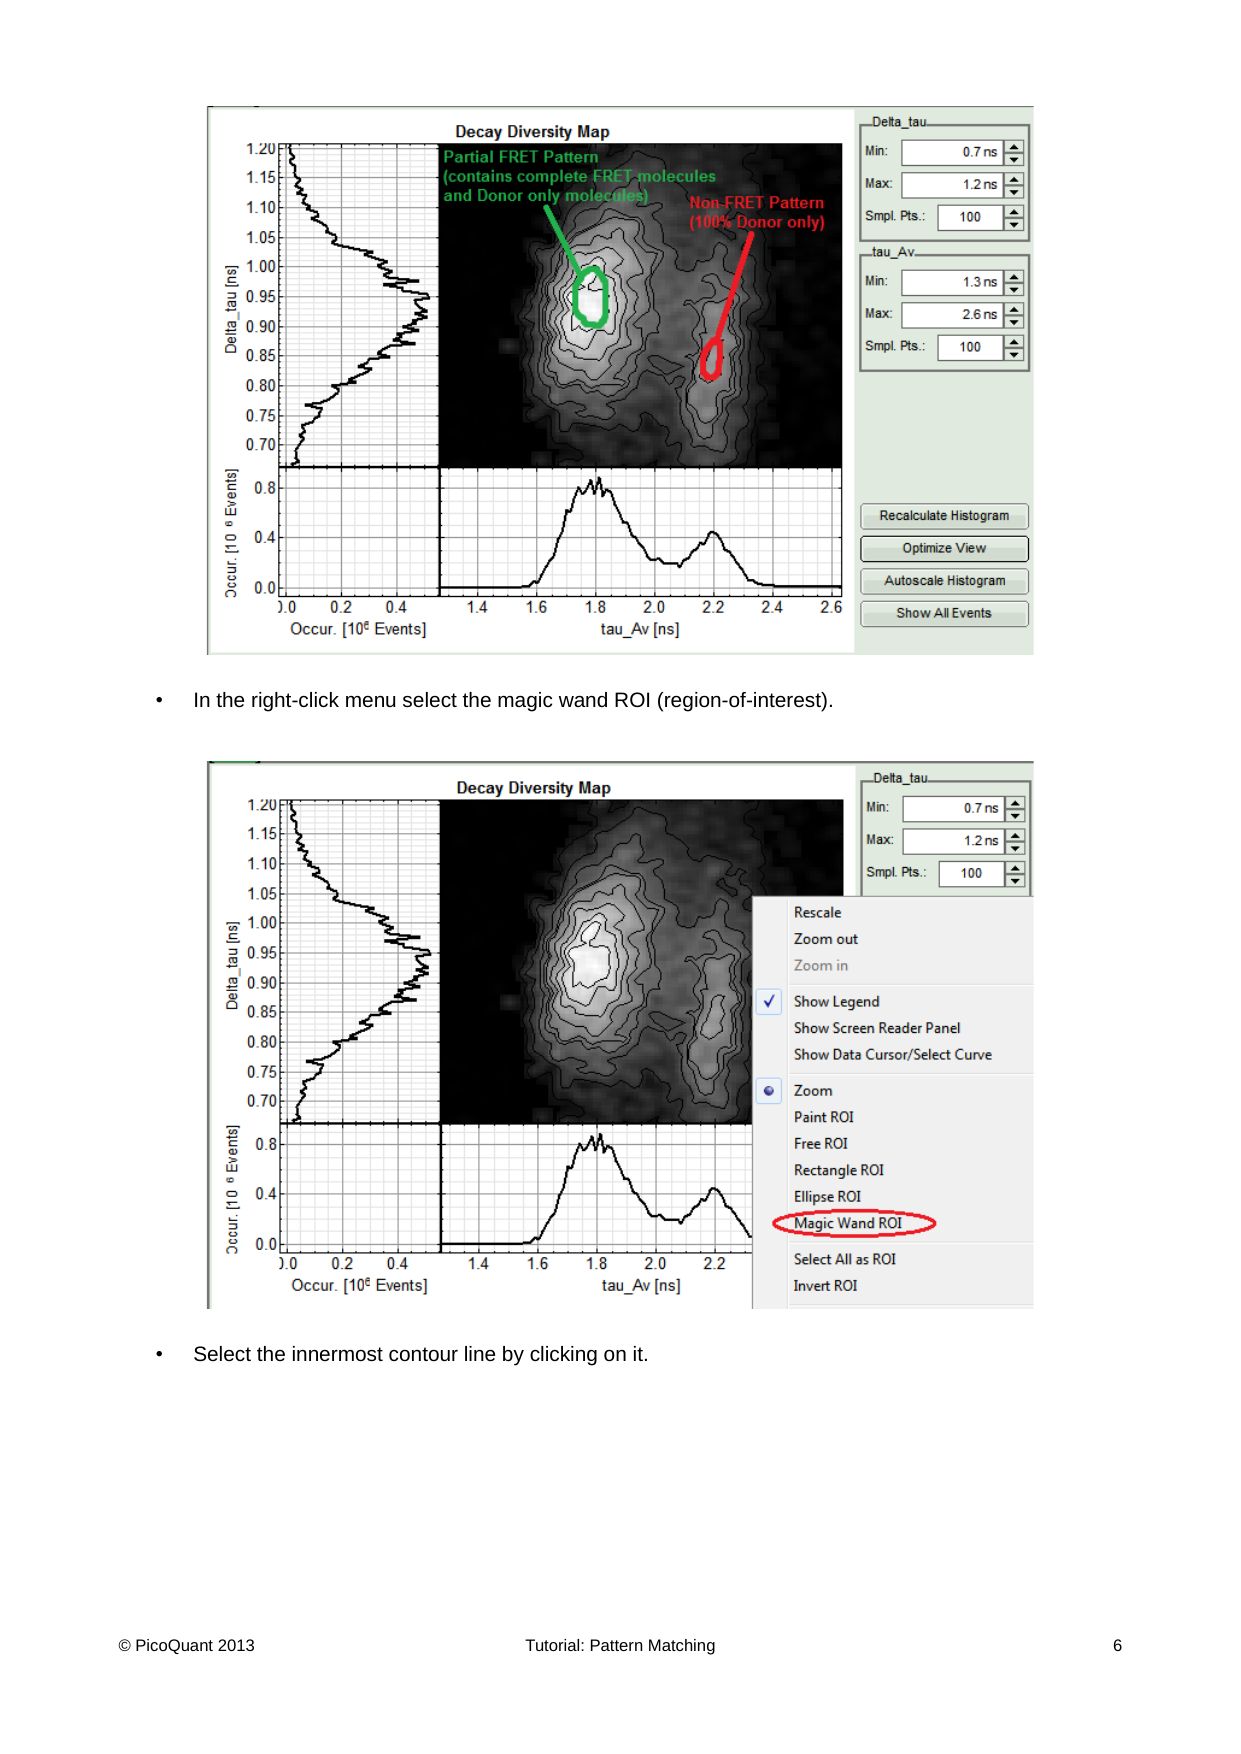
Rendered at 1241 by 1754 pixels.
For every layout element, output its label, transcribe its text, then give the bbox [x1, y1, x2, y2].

picture [206, 106, 1034, 655]
list Select the innermost contour line by clicking on it. [156, 1342, 1122, 1366]
list In the right-click menu select the magic wand ROI (region-of-interest). [156, 688, 1122, 712]
picture [206, 761, 1034, 1309]
